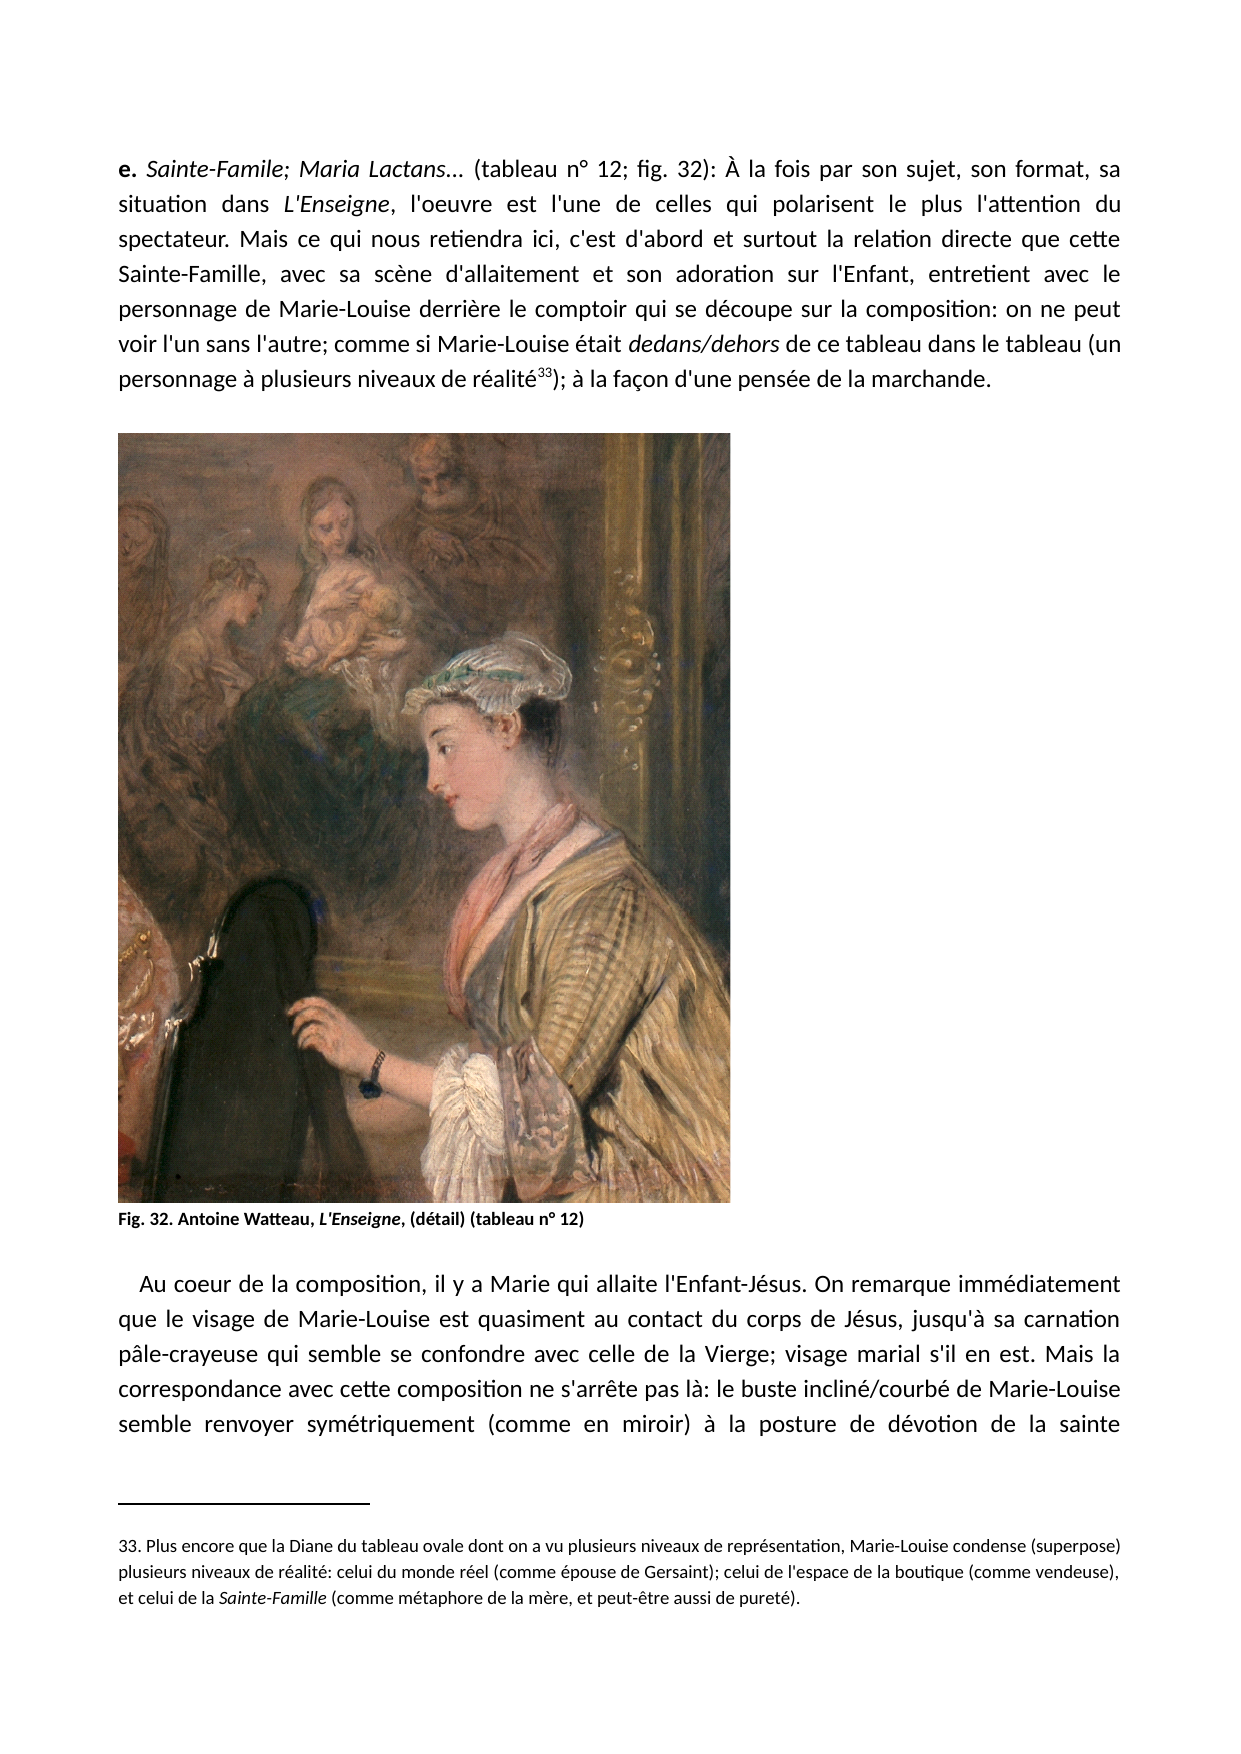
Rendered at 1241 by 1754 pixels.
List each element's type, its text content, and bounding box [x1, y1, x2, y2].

text Au coeur de la composition, il y a Marie qui allaite l'Enfant-Jésus. On remarque immédiatement que le visage de Marie-Louise est quasiment au contact du corps de Jésus, jusqu'à sa carnation pâle-crayeuse qui semble se confondre avec celle de la Vierge; visage marial s'il en est. Mais la correspondance avec cette composition ne s'arrête pas là: le buste incliné/courbé de Marie-Louise semble renvoyer symétriquement (comme en miroir) à la posture de dévotion de la sainte agenouillée. La ligne de symétrie étant (parfaitement) constituée par le couple Marie/Jésus et l'axe du miroir (précisément) que tient Marie-Louise (voir notre étude sur la "symétrie dans L'Enseigne; Partie 1, Chap. 16). Doit-on aussi deviner sous l'usure du temps que le drapé de la Sainte agenouillée était composé des mêmes couleurs (pigments) que la robe de Marie-Louise? Enfin, retiendra-t-on aussi dans l'ordre des liaisons possibles que Marie-Louise, comme la Vierge-Marie, ont quelque chose à montrer; et que toutes deux possèdent ce supposé-sujet/objet-du-désir: sujet en la personne de Jésus infiniment convoité par la Sainte (par tous); objet/sujet en ce miroir dans les mains de Marie-Louise sur lequel convergent toute l'intensité de la pulsion scopique des trois clients. On a vu aussi que pour le client assis (substitut/métaphore de Watteau?) ce sujet désiré pouvait d'abord être Marie-Louise elle-même; une forme d'Alliance mystique? [118, 1268, 1122, 1438]
text . Plus encore que la Diane du tableau ovale dont on a vu plusieurs niveaux de représentation, Marie-Louise condense (superpose) plusieurs niveaux de réalité: celui du monde réel (comme épouse de Gersaint); celui de l'espace de la boutique (comme vendeuse), et celui de la Sainte-Famille (comme métaphore de la mère, et peut-être aussi de pureté). [118, 1534, 1122, 1609]
text e. Sainte-Famile; Maria Lactans... (tableau n° 12; fig. 32): À la fois par son sujet, son format, sa situation dans L'Enseigne, l'oeuvre est l'une de celles qui polarisent le plus l'attention du spectateur. Mais ce qui nous retiendra ici, c'est d'abord et surtout la relation directe que cette Sainte-Famille, avec sa scène d'allaitement et son adoration sur l'Enfant, entretient avec le personnage de Marie-Louise derrière le comptoir qui se découpe sur la composition: on ne peut voir l'un sans l'autre; comme si Marie-Louise était dedans/dehors de ce tableau dans le tableau (un personnage à plusieurs niveaux de réalité); à la façon d'une pensée de la marchande. [118, 153, 1122, 394]
text Fig. 32. Antoine Watteau, L'Enseigne, (détail) (tableau n° 12) [118, 1207, 1122, 1229]
